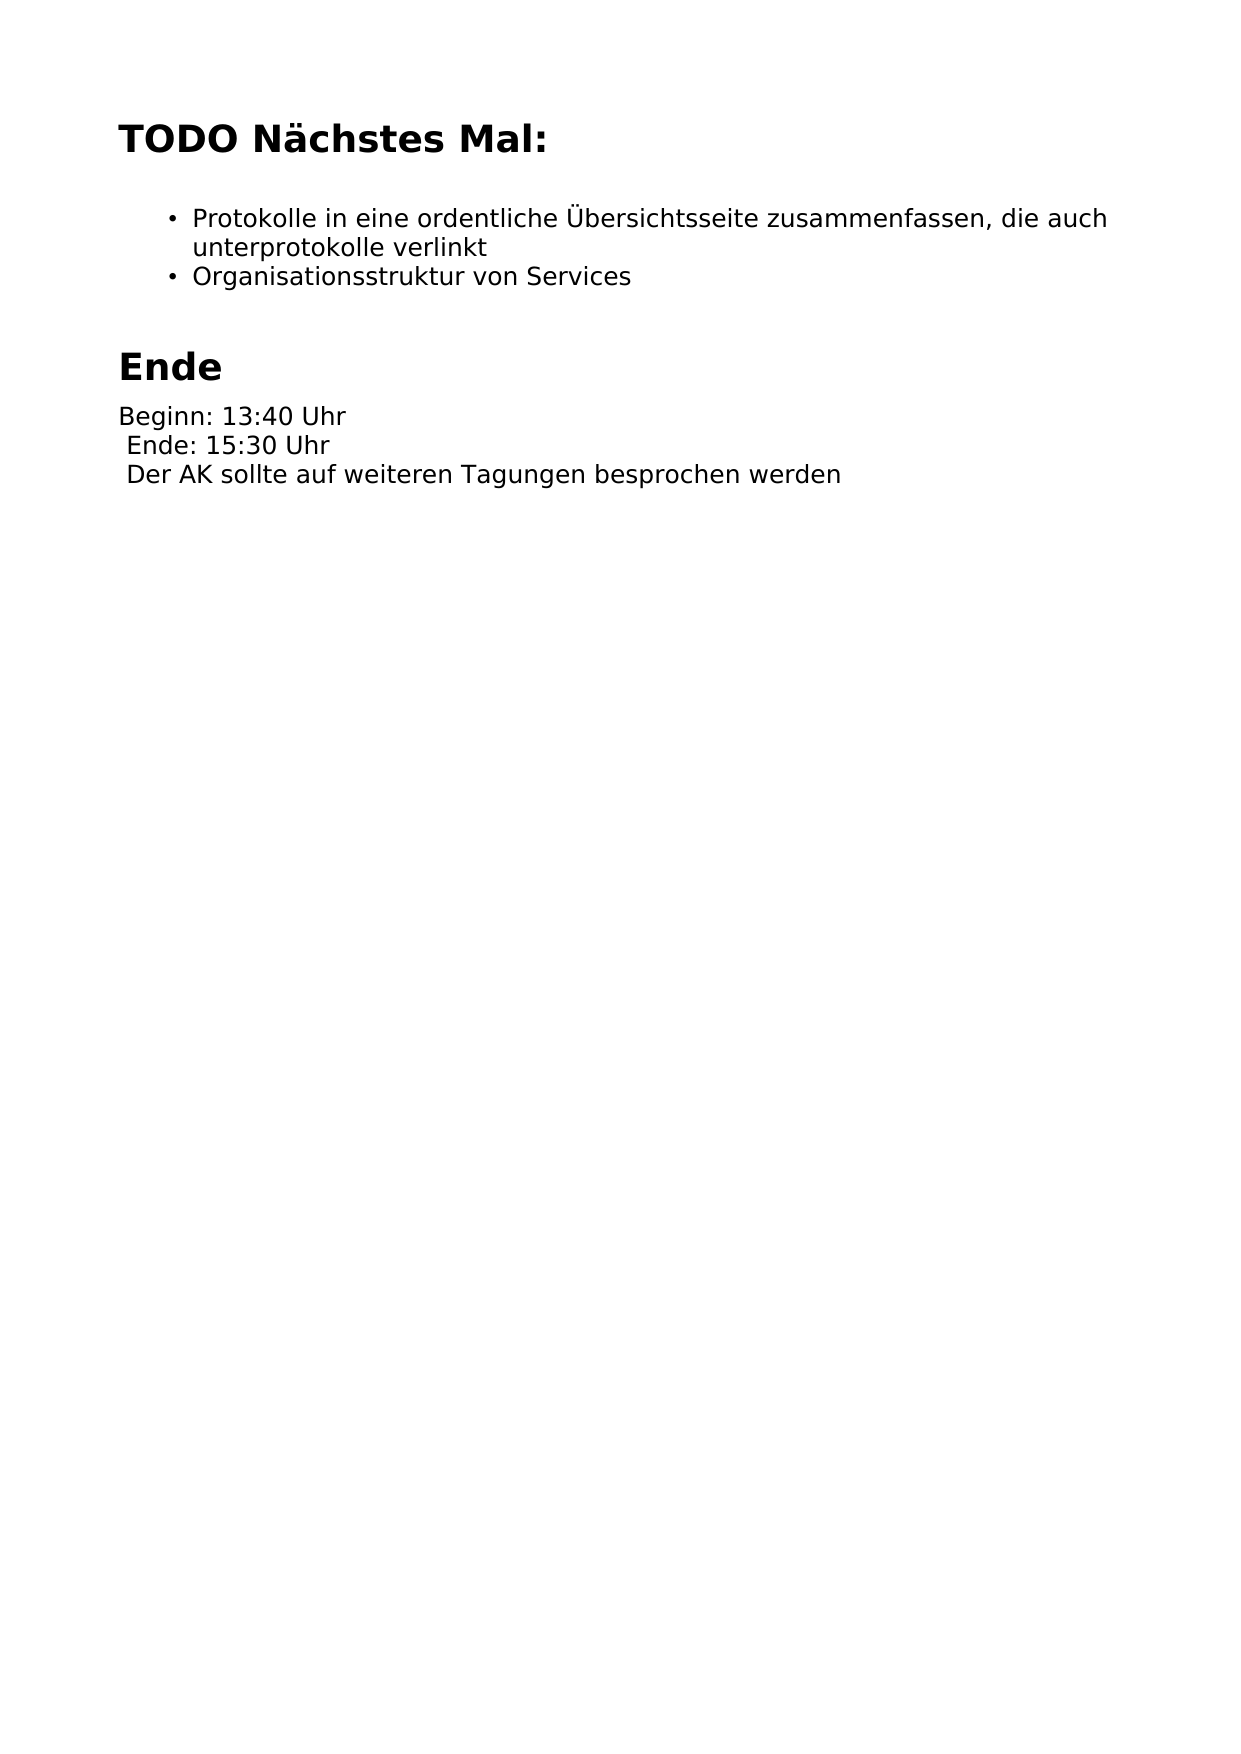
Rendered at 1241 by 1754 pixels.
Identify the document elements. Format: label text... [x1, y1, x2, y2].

subtitle Ende [118, 346, 1122, 389]
list Organisationsstruktur von Services [177, 262, 1122, 291]
text Beginn: 13:40 Uhr Ende: 15:30 Uhr Der AK sollte auf weiteren Tagungen besprochen werden [118, 402, 1122, 489]
list Protokolle in eine ordentliche Übersichtsseite zusammenfassen, die auch unterprotokolle verlinkt [177, 204, 1122, 262]
subtitle TODO Nächstes Mal: [118, 118, 1122, 162]
